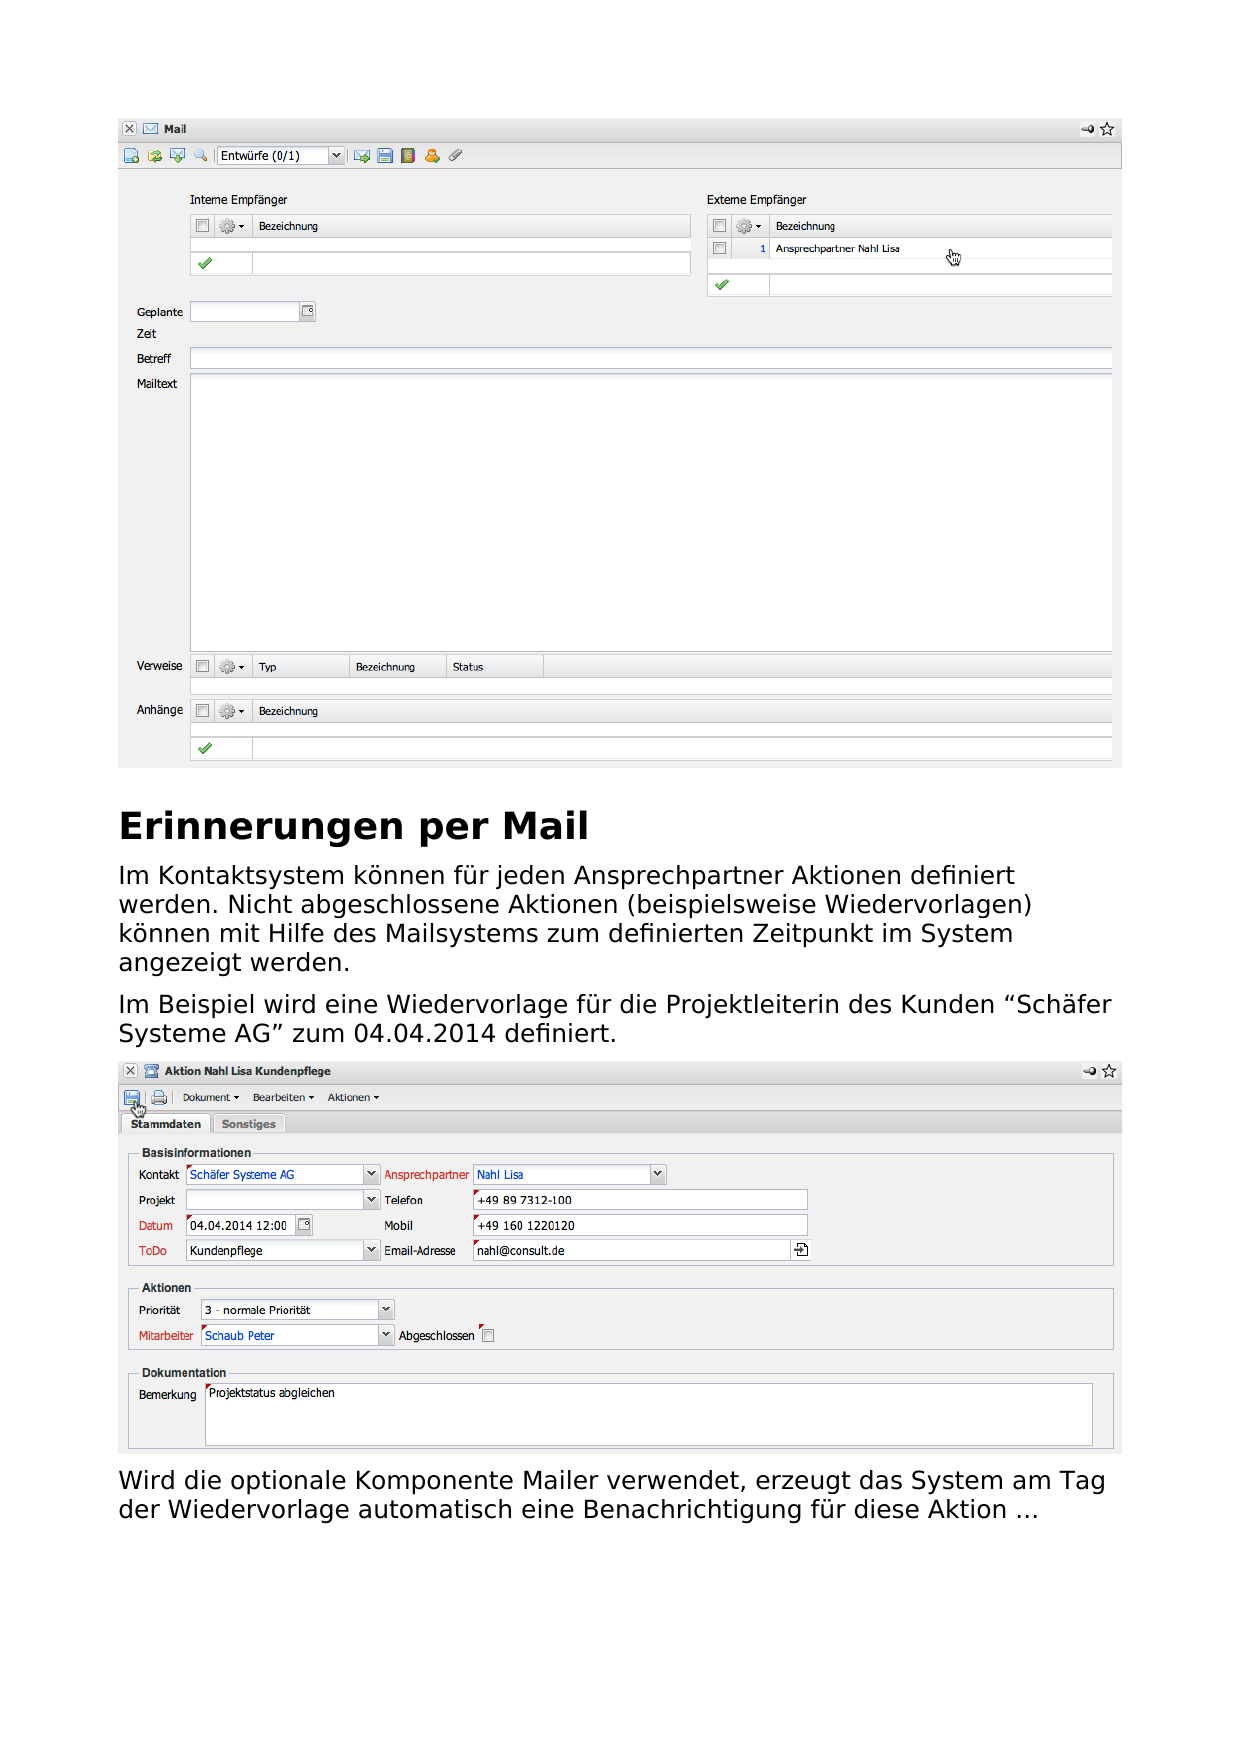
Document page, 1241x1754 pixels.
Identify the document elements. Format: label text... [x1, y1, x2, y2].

text Im Kontaktsystem können für jeden Ansprechpartner Aktionen definiert werden. Nicht abgeschlossene Aktionen (beispielsweise Wiedervorlagen) können mit Hilfe des Mailsystems zum definierten Zeitpunkt im System angezeigt werden. [118, 861, 1122, 978]
text Im Beispiel wird eine Wiedervorlage für die Projektleiterin des Kunden “Schäfer Systeme AG” zum 04.04.2014 definiert. [118, 990, 1122, 1048]
picture [118, 118, 1123, 768]
subtitle Erinnerungen per Mail [118, 805, 1122, 848]
picture [118, 1061, 1123, 1454]
text Wird die optionale Komponente Mailer verwendet, erzeugt das System am Tag der Wiedervorlage automatisch eine Benachrichtigung für diese Aktion ... [118, 1466, 1122, 1525]
